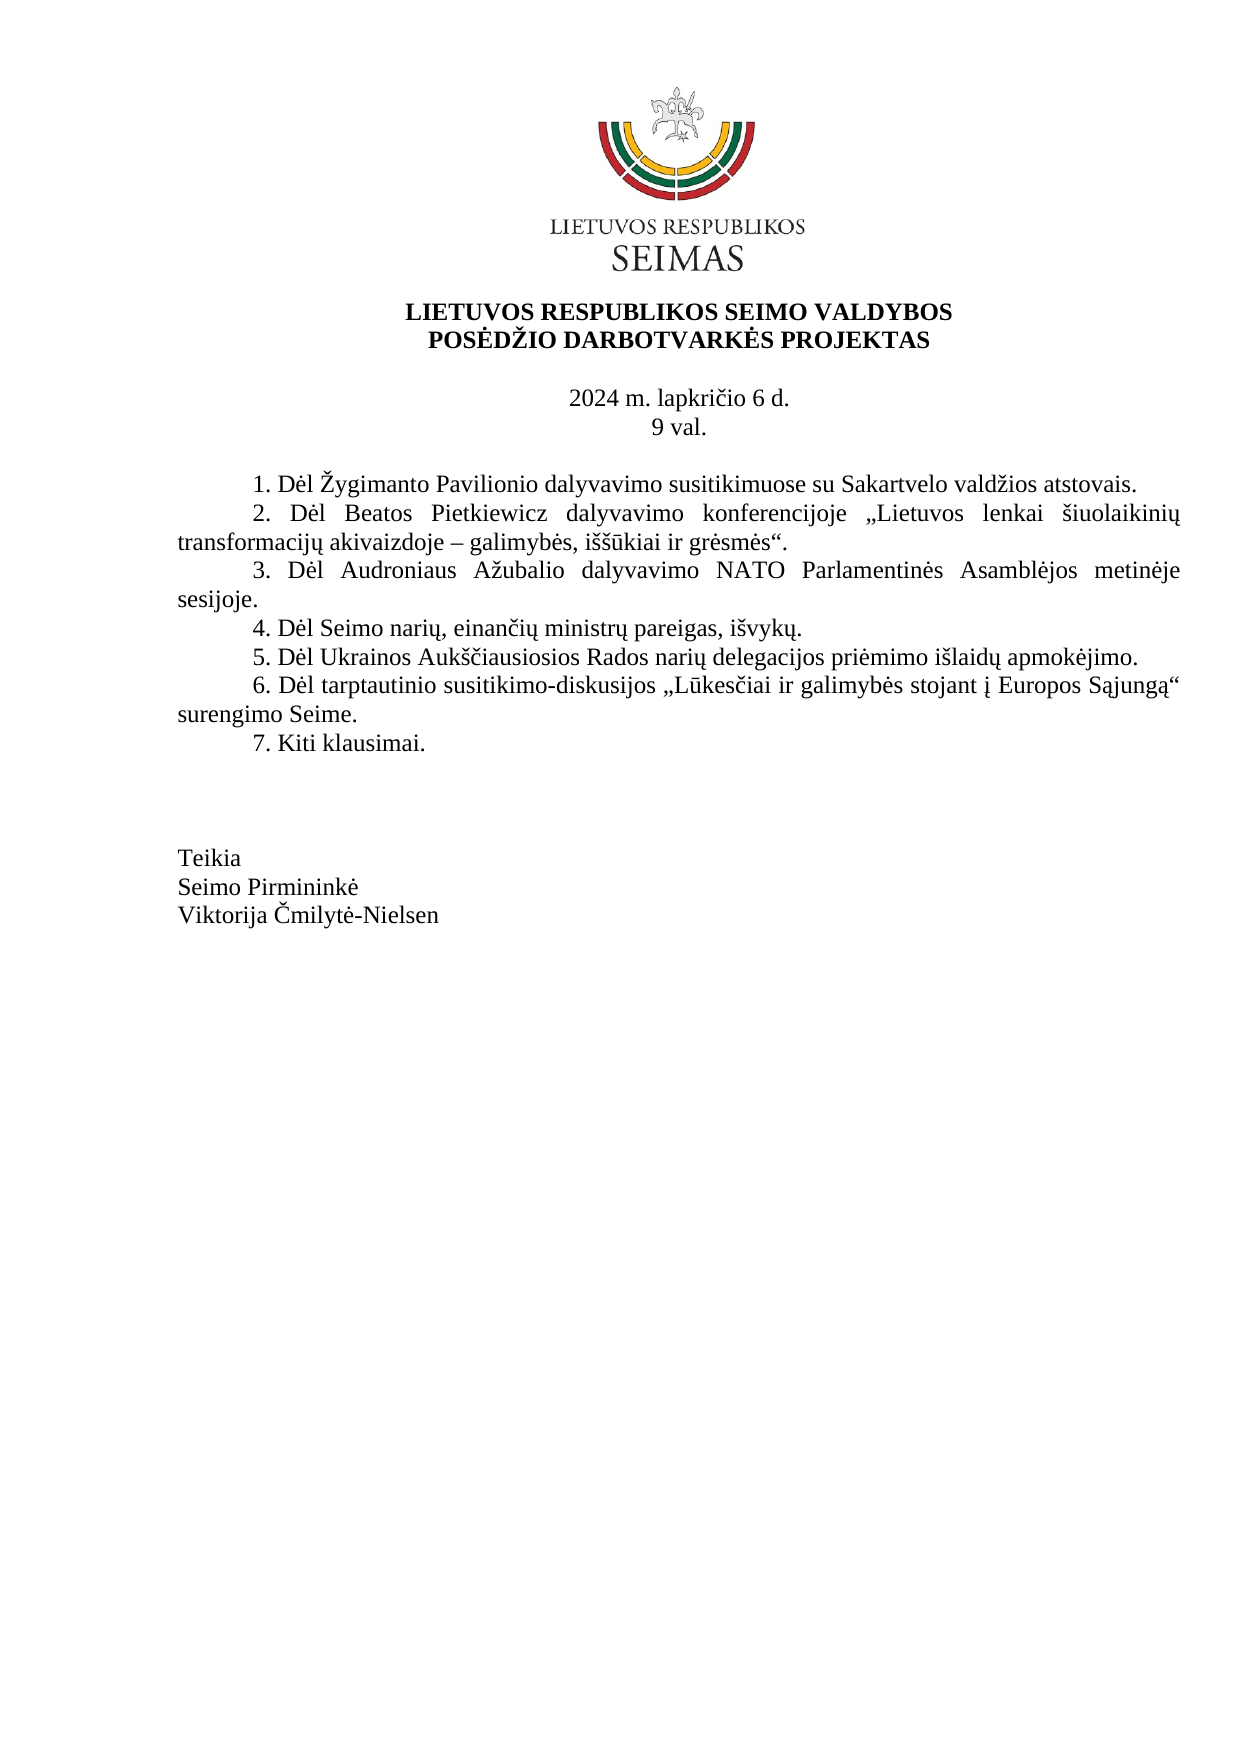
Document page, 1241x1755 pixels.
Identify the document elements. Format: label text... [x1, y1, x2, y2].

text 5. Dėl Ukrainos Aukščiausiosios Rados narių delegacijos priėmimo išlaidų apmokėjimo. [177, 642, 1181, 671]
text 9 val. [177, 412, 1181, 441]
text 1. Dėl Žygimanto Pavilionio dalyvavimo susitikimuose su Sakartvelo valdžios atstovais. [177, 469, 1181, 498]
text Viktorija Čmilytė-Nielsen [177, 901, 1181, 929]
text 6. Dėl tarptautinio susitikimo-diskusijos „Lūkesčiai ir galimybės stojant į Europos Sąjungą“ surengimo Seime. [177, 671, 1181, 728]
text LIETUVOS RESPUBLIKOS SEIMO VALDYBOS [177, 297, 1181, 326]
text 2024 m. lapkričio 6 d. [177, 383, 1181, 412]
text 7. Kiti klausimai. [177, 728, 1181, 757]
text 4. Dėl Seimo narių, einančių ministrų pareigas, išvykų. [177, 613, 1181, 642]
text 3. Dėl Audroniaus Ažubalio dalyvavimo NATO Parlamentinės Asamblėjos metinėje sesijoje. [177, 556, 1181, 613]
text Seimo Pirmininkė [177, 872, 1181, 901]
text 2. Dėl Beatos Pietkiewicz dalyvavimo konferencijoje „Lietuvos lenkai šiuolaikinių transformacijų akivaizdoje – galimybės, iššūkiai ir grėsmės“. [177, 498, 1181, 556]
text POSĖDŽIO DARBOTVARKĖS PROJEKTAS [177, 326, 1181, 354]
text Teikia [177, 843, 1181, 872]
